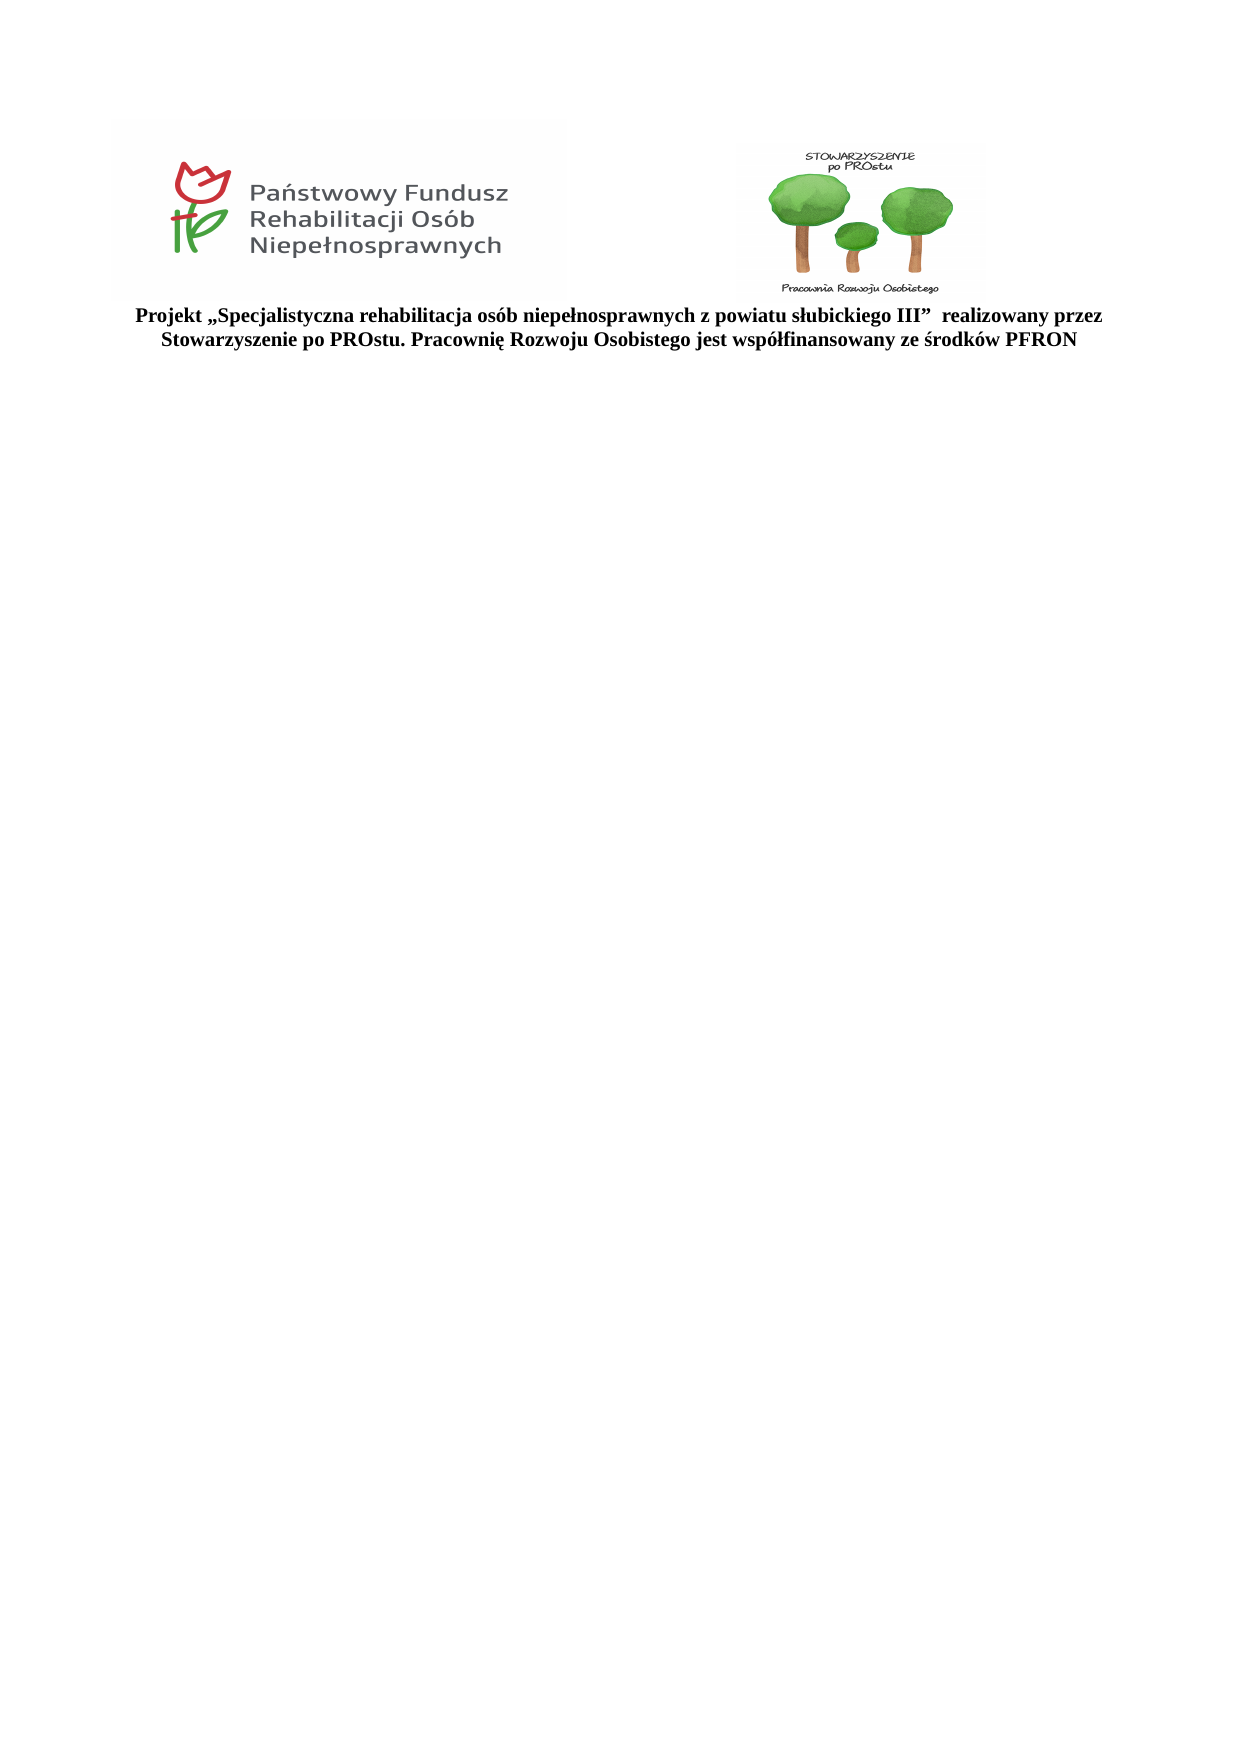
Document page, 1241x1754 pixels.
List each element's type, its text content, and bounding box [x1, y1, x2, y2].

picture [735, 143, 986, 304]
text Projekt „Specjalistyczna rehabilitacja osób niepełnosprawnych z powiatu słubickiego III” realizowany przez Stowarzyszenie po PROstu. Pracownię Rozwoju Osobistego jest współfinansowany ze środków PFRON [87, 118, 1151, 351]
picture [111, 119, 568, 301]
